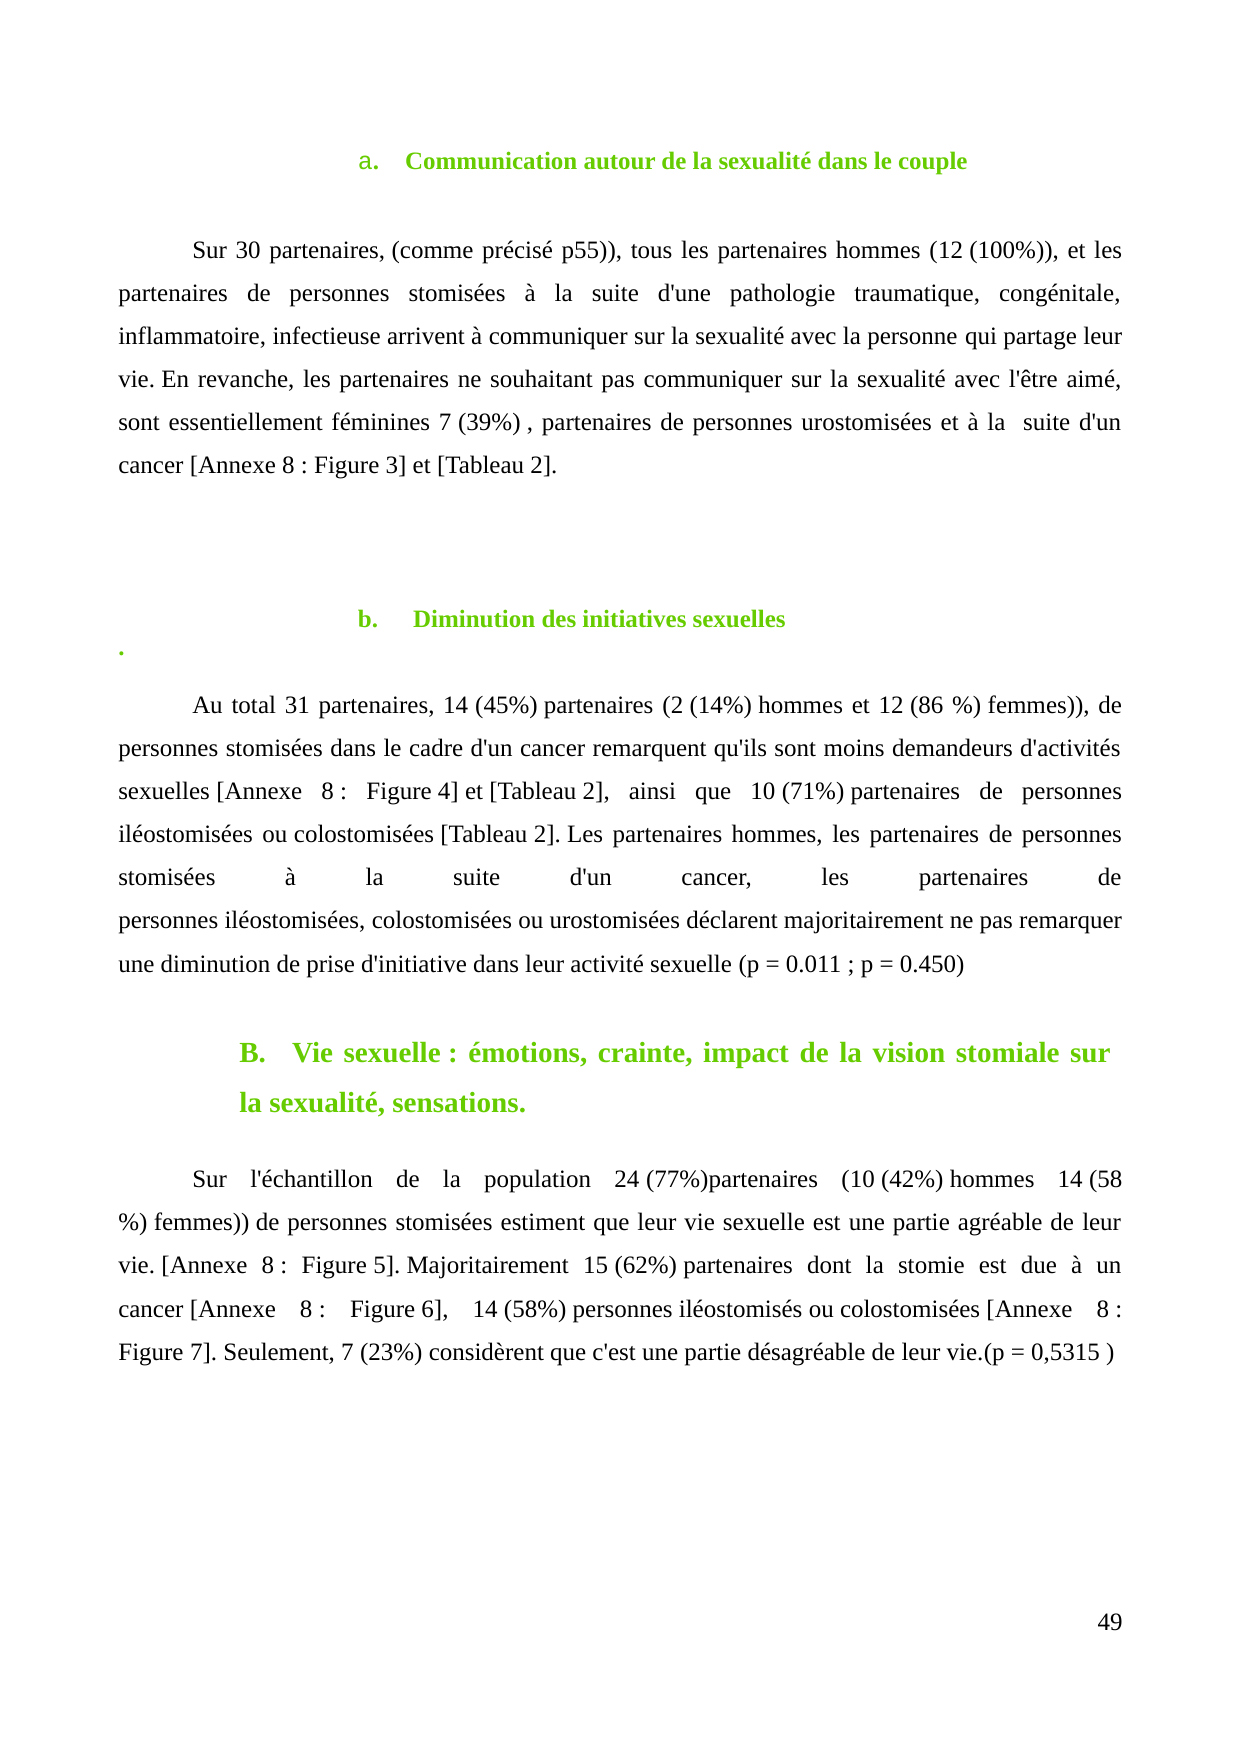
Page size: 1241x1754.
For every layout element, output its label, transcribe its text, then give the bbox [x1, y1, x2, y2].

text B. Vie sexuelle : émotions, crainte, impact de la vision stomiale sur la sexualité, sensations. [118, 1035, 1122, 1119]
text Sur 30 partenaires, (comme précisé p55)), tous les partenaires hommes (12 (100%)), et les partenaires de personnes stomisées à la suite d'une pathologie traumatique, congénitale, inflammatoire, infectieuse arrivent à communiquer sur la sexualité avec la personne qui partage leur vie. En revanche, les partenaires ne souhaitant pas communiquer sur la sexualité avec l'être aimé, sont essentiellement féminines 7 (39%) , partenaires de personnes urostomisées et à la suite d'un cancer [Annexe 8 : Figure 3] et [Tableau 2]. [118, 235, 1122, 479]
text a. Communication autour de la sexualité dans le couple [118, 146, 1122, 177]
text Au total 31 partenaires, 14 (45%) partenaires (2 (14%) hommes et 12 (86 %) femmes)), de personnes stomisées dans le cadre d'un cancer remarquent qu'ils sont moins demandeurs d'activités sexuelles [Annexe 8 : Figure 4] et [Tableau 2], ainsi que 10 (71%) partenaires de personnes iléostomisées ou colostomisées [Tableau 2]. Les partenaires hommes, les partenaires de personnes stomisées à la suite d'un cancer, les partenaires de personnes iléostomisées, colostomisées ou urostomisées déclarent majoritairement ne pas remarquer une diminution de prise d'initiative dans leur activité sexuelle (p = 0.011 ; p = 0.450) [118, 690, 1122, 977]
text Sur l'échantillon de la population 24 (77%)partenaires (10 (42%) hommes 14 (58 %) femmes)) de personnes stomisées estiment que leur vie sexuelle est une partie agréable de leur vie. [Annexe 8 : Figure 5]. Majoritairement 15 (62%) partenaires dont la stomie est due à un cancer [Annexe 8 : Figure 6], 14 (58%) personnes iléostomisés ou colostomisées [Annexe 8 : Figure 7]. Seulement, 7 (23%) considèrent que c'est une partie désagréable de leur vie.(p = 0,5315 ) [118, 1164, 1122, 1366]
text . [118, 632, 1122, 661]
text b. Diminution des initiatives sexuelles [118, 604, 1122, 632]
